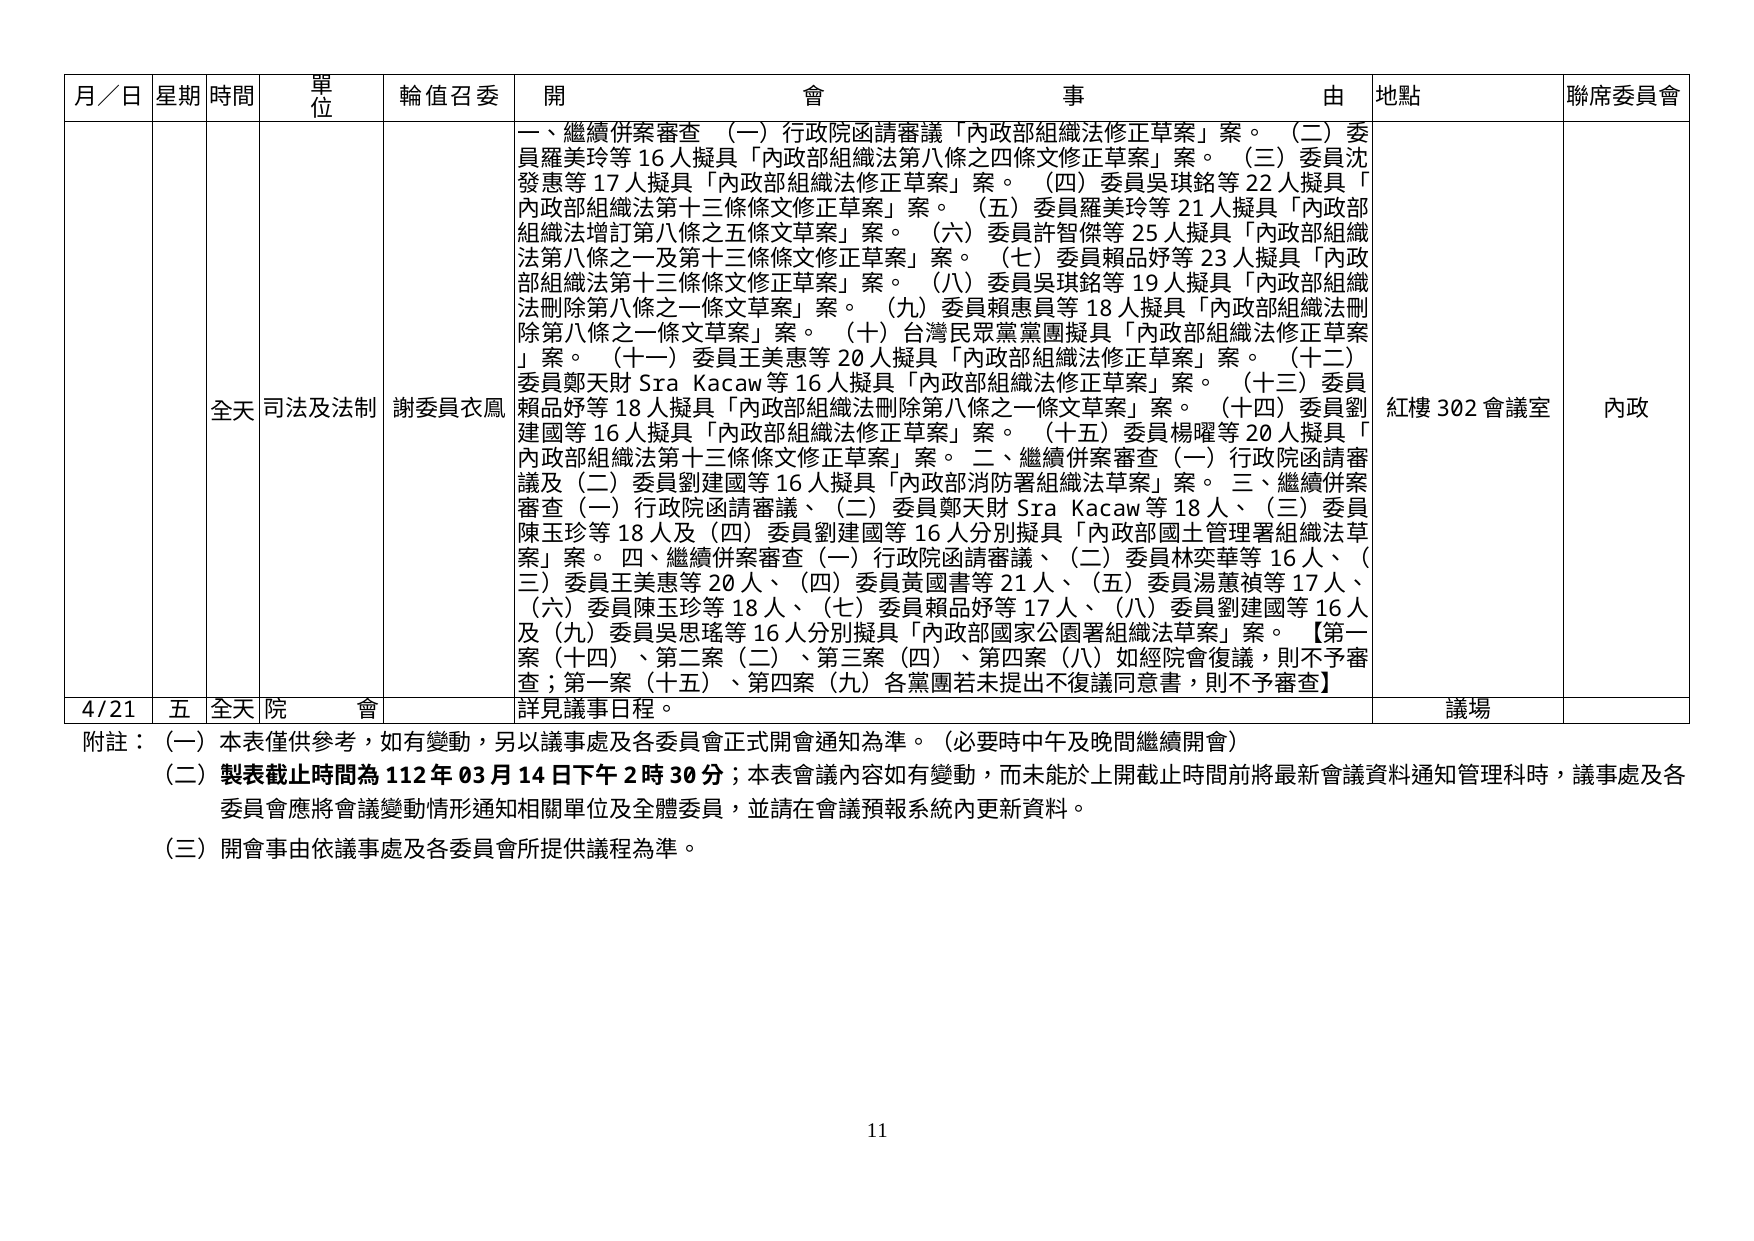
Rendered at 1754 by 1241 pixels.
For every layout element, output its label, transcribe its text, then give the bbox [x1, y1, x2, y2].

table_header 聯席委員會 [1564, 75, 1689, 121]
table_header 輪值召委 [384, 75, 514, 121]
table_cell 全天 [207, 122, 259, 697]
table_header 單 位 [260, 75, 383, 121]
table_header 開會事由 [515, 75, 1372, 121]
table_cell [384, 698, 514, 723]
table_header 星期 [153, 75, 206, 121]
table_cell 全天 [207, 698, 259, 723]
text （二）製表截止時間為112年03月14日下午2時30分；本表會議內容如有變動，而未能於上開截止時間前將最新會議資料通知管理科時，議事處及各委員會應將會議變動情形通知相關單位及全體委員，並請在會議預報系統內更新資料。 [151, 757, 1695, 824]
table_cell 議場 [1373, 698, 1563, 723]
table_header 時間 [207, 75, 259, 121]
table_header 地點 [1373, 75, 1563, 121]
text （三）開會事由依議事處及各委員會所提供議程為準。 [151, 824, 1695, 866]
table_cell 院 會 [260, 698, 383, 723]
table_cell 紅樓302會議室 [1373, 122, 1563, 697]
table_cell 4/21 [65, 698, 152, 723]
table_header 月／日 [65, 75, 152, 121]
table_cell 內政 [1564, 122, 1689, 697]
table_cell 一、繼續併案審查 （一）行政院函請審議「內政部組織法修正草案」案。 （二）委員羅美玲等16人擬具「內政部組織法第八條之四條文修正草案」案。 （三）委員沈發惠等17人擬具「內政部組織法修正草案」案。 （四）委員吳琪銘等22人擬具「內政部組織法第十三條條文修正草案」案。 （五）委員羅美玲等21人擬具「內政部組織法增訂第八條之五條文草案」案。 （六）委員許智傑等25人擬具「內政部組織法第八條之一及第十三條條文修正草案」案。 （七）委員賴品妤等23人擬具「內政部組織法第十三條條文修正草案」案。 （八）委員吳琪銘等19人擬具「內政部組織法刪除第八條之一條文草案」案。 （九）委員賴惠員等18人擬具「內政部組織法刪除第八條之一條文草案」案。 （十）台灣民眾黨黨團擬具「內政部組織法修正草案」案。 （十一）委員王美惠等20人擬具「內政部組織法修正草案」案。 （十二）委員鄭天財Sra Kacaw等16人擬具「內政部組織法修正草案」案。 （十三）委員賴品妤等18人擬具「內政部組織法刪除第八條之一條文草案」案。 （十四）委員劉建國等16人擬具「內政部組織法修正草案」案。 （十五）委員楊曜等20人擬具「內政部組織法第十三條條文修正草案」案。 二、繼續併案審查（一）行政院函請審議及（二）委員劉建國等16人擬具「內政部消防署組織法草案」案。 三、繼續併案審查（一）行政院函請審議、（二）委員鄭天財Sra Kacaw等18人、（三）委員陳玉珍等18人及（四）委員劉建國等16人分別擬具「內政部國土管理署組織法草案」案。 四、繼續併案審查（一）行政院函請審議、（二）委員林奕華等16人、（三）委員王美惠等20人、（四）委員黃國書等21人、（五）委員湯蕙禎等17人、（六）委員陳玉珍等18人、（七）委員賴品妤等17人、（八）委員劉建國等16人及（九）委員吳思瑤等16人分別擬具「內政部國家公園署組織法草案」案。 【第一案（十四）、第二案（二）、第三案（四）、第四案（八）如經院會復議，則不予審查；第一案（十五）、第四案（九）各黨團若未提出不復議同意書，則不予審查】 [515, 122, 1372, 697]
table_cell 謝委員衣鳯 [384, 122, 514, 697]
text 附註：（一）本表僅供參考，如有變動，另以議事處及各委員會正式開會通知為準。（必要時中午及晚間繼續開會） [59, 724, 1695, 757]
table_cell 五 [153, 698, 206, 723]
table_cell [153, 122, 206, 697]
table_cell [1564, 698, 1689, 723]
table_cell [65, 122, 152, 697]
table_cell 詳見議事日程。 [515, 698, 1372, 723]
table_cell 司法及法制 [260, 122, 383, 697]
